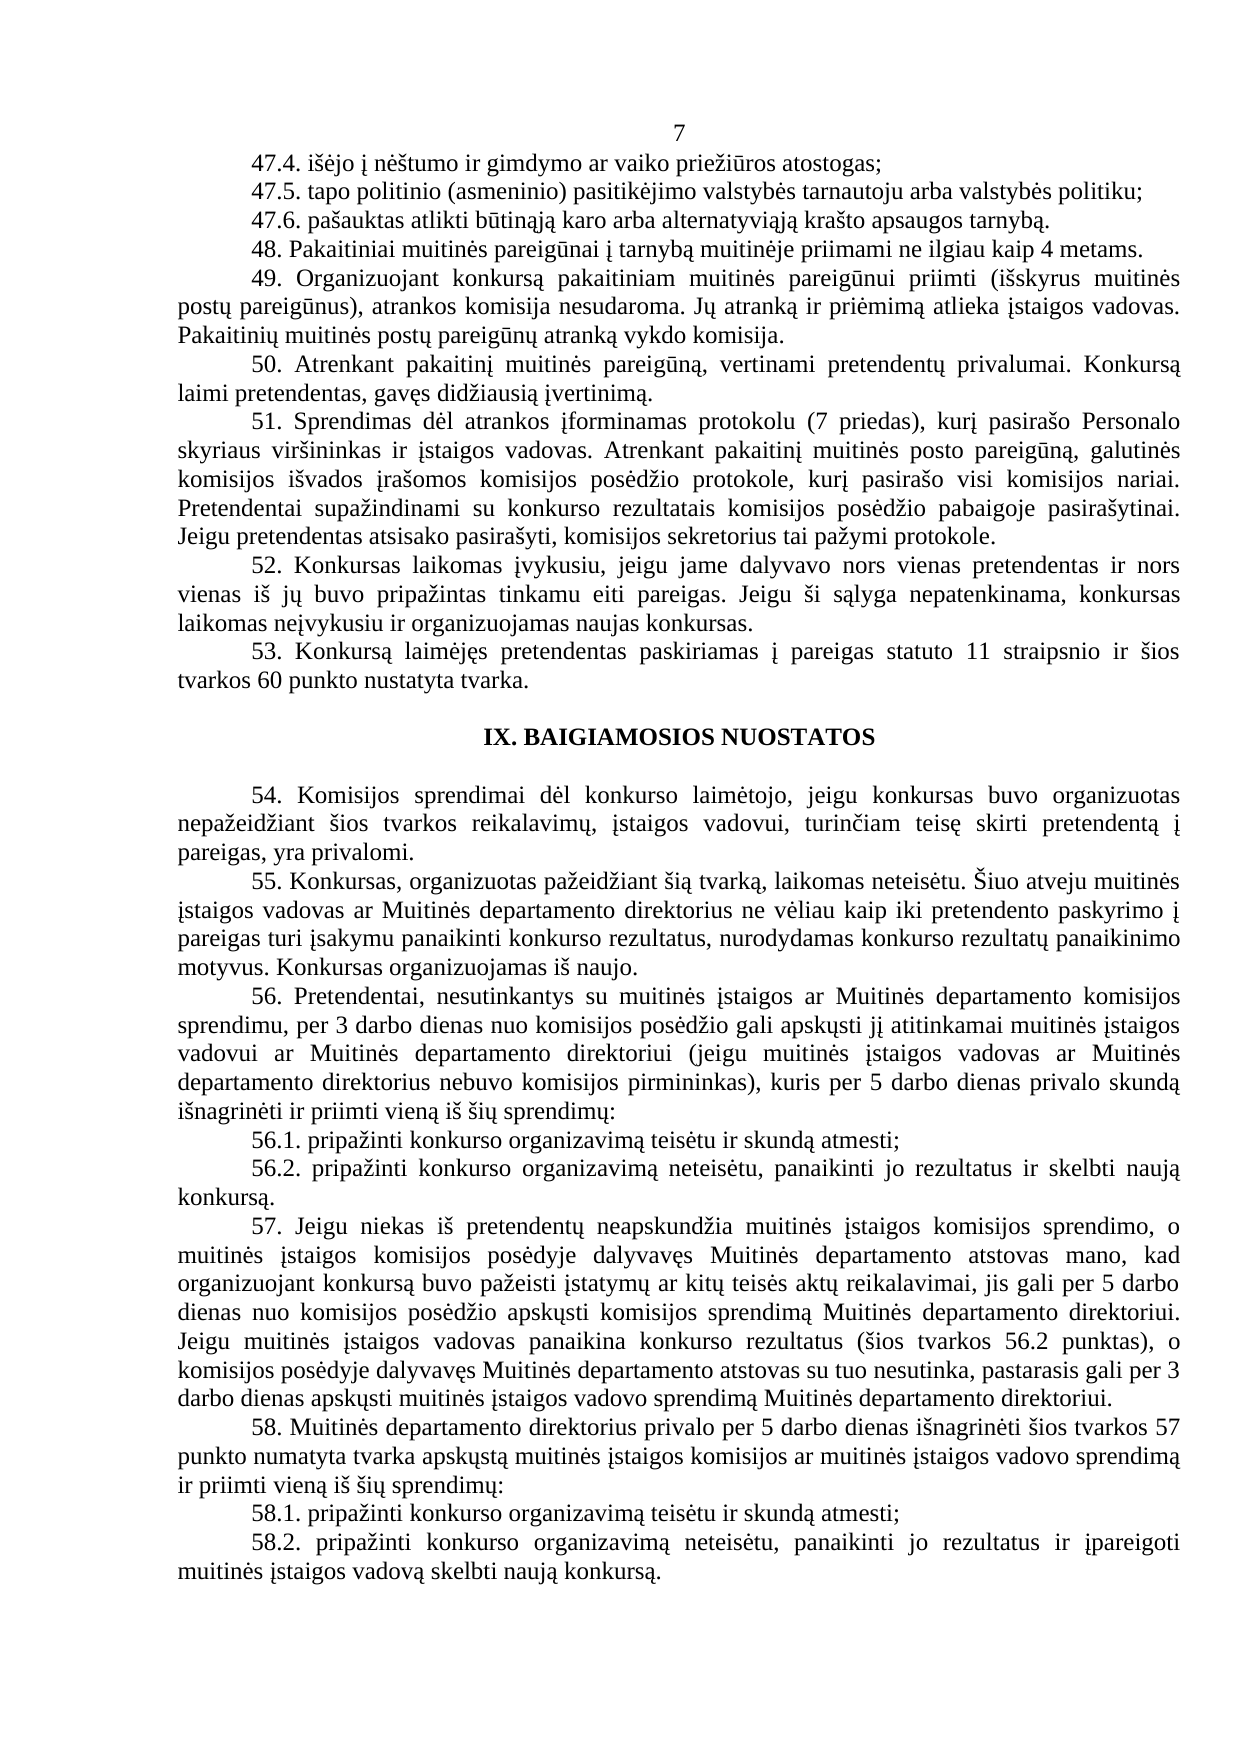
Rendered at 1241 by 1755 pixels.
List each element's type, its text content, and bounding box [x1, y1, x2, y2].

text 58.1. pripažinti konkurso organizavimą teisėtu ir skundą atmesti; [177, 1498, 1181, 1527]
text 55. Konkursas, organizuotas pažeidžiant šią tvarką, laikomas neteisėtu. Šiuo atveju muitinės įstaigos vadovas ar Muitinės departamento direktorius ne vėliau kaip iki pretendento paskyrimo į pareigas turi įsakymu panaikinti konkurso rezultatus, nurodydamas konkurso rezultatų panaikinimo motyvus. Konkursas organizuojamas iš naujo. [177, 866, 1181, 981]
text 47.5. tapo politinio (asmeninio) pasitikėjimo valstybės tarnautoju arba valstybės politiku; [177, 176, 1181, 205]
text 56.2. pripažinti konkurso organizavimą neteisėtu, panaikinti jo rezultatus ir skelbti naują konkursą. [177, 1153, 1181, 1211]
text IX. BAIGIAMOSIOS NUOSTATOS [177, 722, 1181, 751]
text 51. Sprendimas dėl atrankos įforminamas protokolu (7 priedas), kurį pasirašo Personalo skyriaus viršininkas ir įstaigos vadovas. Atrenkant pakaitinį muitinės posto pareigūną, galutinės komisijos išvados įrašomos komisijos posėdžio protokole, kurį pasirašo visi komisijos nariai. Pretendentai supažindinami su konkurso rezultatais komisijos posėdžio pabaigoje pasirašytinai. Jeigu pretendentas atsisako pasirašyti, komisijos sekretorius tai pažymi protokole. [177, 406, 1181, 550]
text 47.6. pašauktas atlikti būtinąją karo arba alternatyviąją krašto apsaugos tarnybą. [177, 205, 1181, 234]
text 47.4. išėjo į nėštumo ir gimdymo ar vaiko priežiūros atostogas; [177, 148, 1181, 176]
text 57. Jeigu niekas iš pretendentų neapskundžia muitinės įstaigos komisijos sprendimo, o muitinės įstaigos komisijos posėdyje dalyvavęs Muitinės departamento atstovas mano, kad organizuojant konkursą buvo pažeisti įstatymų ar kitų teisės aktų reikalavimai, jis gali per 5 darbo dienas nuo komisijos posėdžio apskųsti komisijos sprendimą Muitinės departamento direktoriui. Jeigu muitinės įstaigos vadovas panaikina konkurso rezultatus (šios tvarkos 56.2 punktas), o komisijos posėdyje dalyvavęs Muitinės departamento atstovas su tuo nesutinka, pastarasis gali per 3 darbo dienas apskųsti muitinės įstaigos vadovo sprendimą Muitinės departamento direktoriui. [177, 1211, 1181, 1412]
text 56. Pretendentai, nesutinkantys su muitinės įstaigos ar Muitinės departamento komisijos sprendimu, per 3 darbo dienas nuo komisijos posėdžio gali apskųsti jį atitinkamai muitinės įstaigos vadovui ar Muitinės departamento direktoriui (jeigu muitinės įstaigos vadovas ar Muitinės departamento direktorius nebuvo komisijos pirmininkas), kuris per 5 darbo dienas privalo skundą išnagrinėti ir priimti vieną iš šių sprendimų: [177, 981, 1181, 1125]
text 56.1. pripažinti konkurso organizavimą teisėtu ir skundą atmesti; [177, 1125, 1181, 1153]
text 53. Konkursą laimėjęs pretendentas paskiriamas į pareigas statuto 11 straipsnio ir šios tvarkos 60 punkto nustatyta tvarka. [177, 636, 1181, 694]
text 58.2. pripažinti konkurso organizavimą neteisėtu, panaikinti jo rezultatus ir įpareigoti muitinės įstaigos vadovą skelbti naują konkursą. [177, 1527, 1181, 1585]
text 50. Atrenkant pakaitinį muitinės pareigūną, vertinami pretendentų privalumai. Konkursą laimi pretendentas, gavęs didžiausią įvertinimą. [177, 349, 1181, 406]
text 54. Komisijos sprendimai dėl konkurso laimėtojo, jeigu konkursas buvo organizuotas nepažeidžiant šios tvarkos reikalavimų, įstaigos vadovui, turinčiam teisę skirti pretendentą į pareigas, yra privalomi. [177, 780, 1181, 866]
text 52. Konkursas laikomas įvykusiu, jeigu jame dalyvavo nors vienas pretendentas ir nors vienas iš jų buvo pripažintas tinkamu eiti pareigas. Jeigu ši sąlyga nepatenkinama, konkursas laikomas neįvykusiu ir organizuojamas naujas konkursas. [177, 550, 1181, 636]
text 49. Organizuojant konkursą pakaitiniam muitinės pareigūnui priimti (išskyrus muitinės postų pareigūnus), atrankos komisija nesudaroma. Jų atranką ir priėmimą atlieka įstaigos vadovas. Pakaitinių muitinės postų pareigūnų atranką vykdo komisija. [177, 263, 1181, 349]
text 48. Pakaitiniai muitinės pareigūnai į tarnybą muitinėje priimami ne ilgiau kaip 4 metams. [177, 234, 1181, 263]
text 58. Muitinės departamento direktorius privalo per 5 darbo dienas išnagrinėti šios tvarkos 57 punkto numatyta tvarka apskųstą muitinės įstaigos komisijos ar muitinės įstaigos vadovo sprendimą ir priimti vieną iš šių sprendimų: [177, 1412, 1181, 1498]
